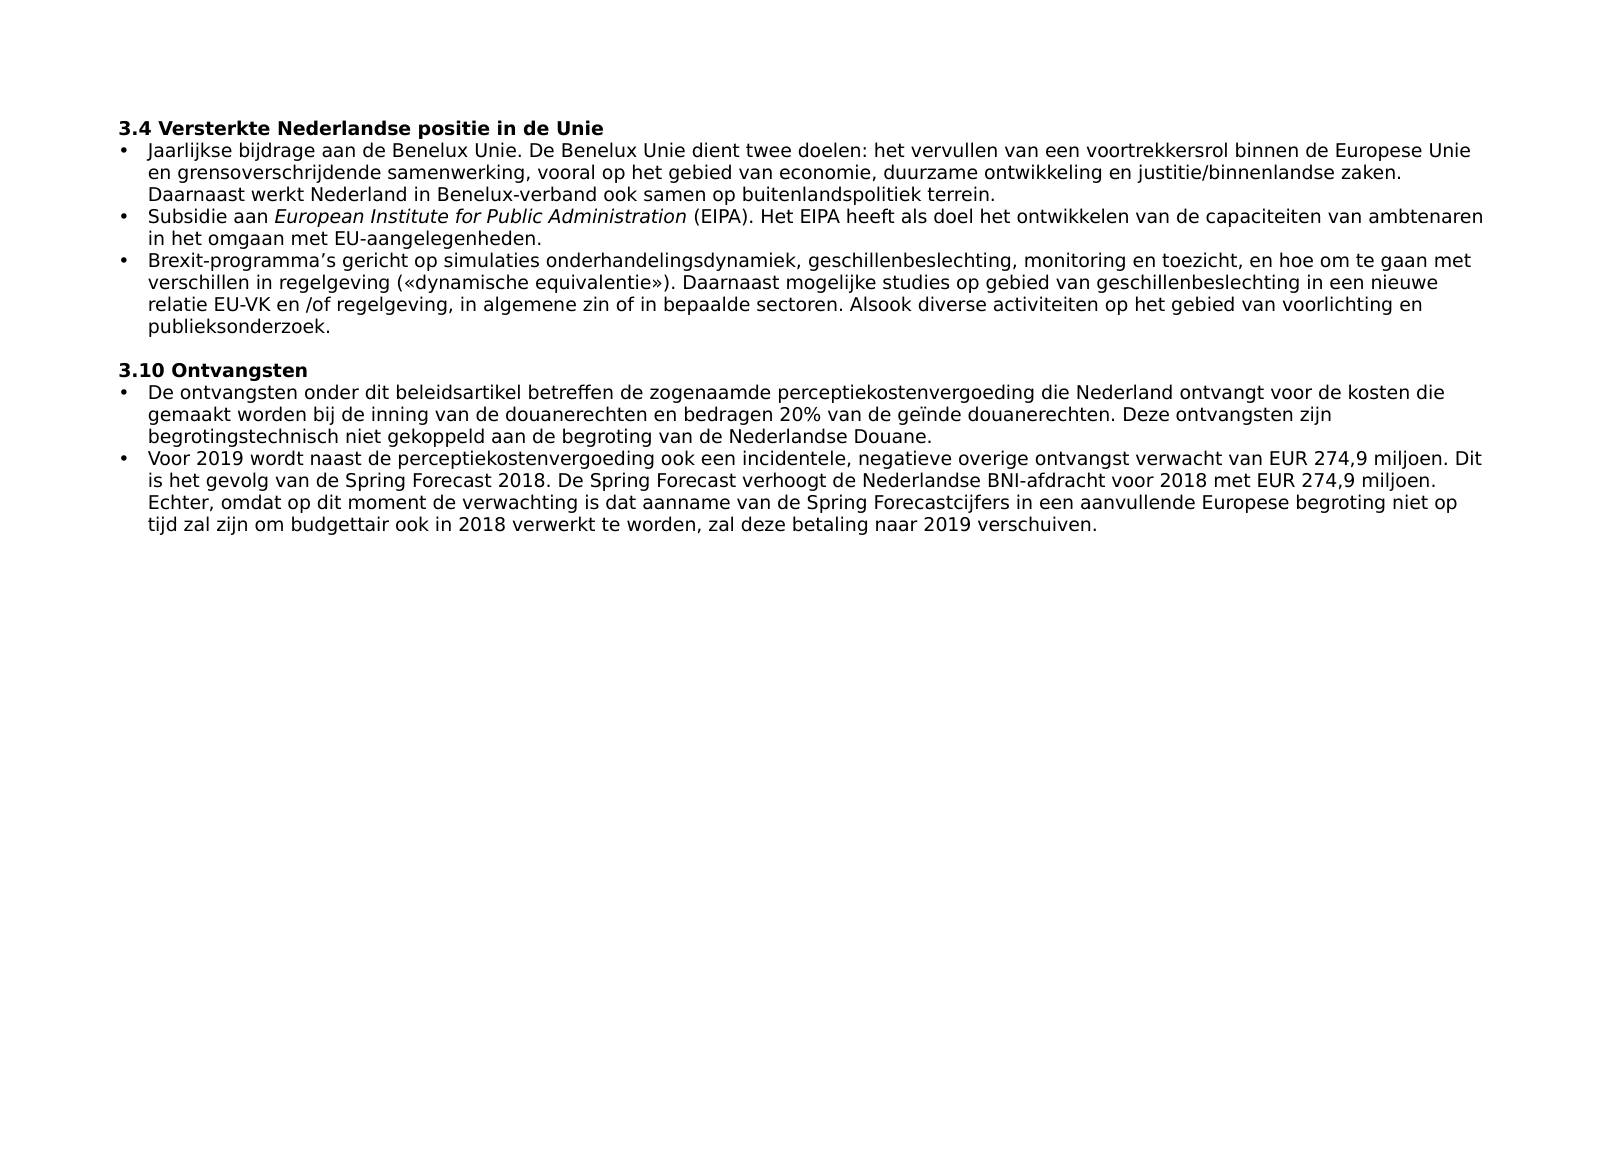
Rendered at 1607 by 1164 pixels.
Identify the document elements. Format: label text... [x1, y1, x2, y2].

subtitle 3.4 Versterkte Nederlandse positie in de Unie [118, 118, 1488, 140]
subtitle 3.10 Ontvangsten [118, 360, 1488, 382]
text • Brexit-programma’s gericht op simulaties onderhandelingsdynamiek, geschillenbeslechting, monitoring en toezicht, en hoe om te gaan met verschillen in regelgeving («dynamische equivalentie»). Daarnaast mogelijke studies op gebied van geschillenbeslechting in een nieuwe relatie EU-VK en /of regelgeving, in algemene zin of in bepaalde sectoren. Alsook diverse activiteiten op het gebied van voorlichting en publieksonderzoek. [118, 250, 1488, 338]
text • Voor 2019 wordt naast de perceptiekostenvergoeding ook een incidentele, negatieve overige ontvangst verwacht van EUR 274,9 miljoen. Dit is het gevolg van de Spring Forecast 2018. De Spring Forecast verhoogt de Nederlandse BNI-afdracht voor 2018 met EUR 274,9 miljoen. Echter, omdat op dit moment de verwachting is dat aanname van de Spring Forecastcijfers in een aanvullende Europese begroting niet op tijd zal zijn om budgettair ook in 2018 verwerkt te worden, zal deze betaling naar 2019 verschuiven. [118, 448, 1488, 536]
text • Jaarlijkse bijdrage aan de Benelux Unie. De Benelux Unie dient twee doelen: het vervullen van een voortrekkersrol binnen de Europese Unie en grensoverschrijdende samenwerking, vooral op het gebied van economie, duurzame ontwikkeling en justitie/binnenlandse zaken. Daarnaast werkt Nederland in Benelux-verband ook samen op buitenlandspolitiek terrein. [118, 140, 1488, 206]
text • De ontvangsten onder dit beleidsartikel betreffen de zogenaamde perceptiekostenvergoeding die Nederland ontvangt voor de kosten die gemaakt worden bij de inning van de douanerechten en bedragen 20% van de geïnde douanerechten. Deze ontvangsten zijn begrotingstechnisch niet gekoppeld aan de begroting van de Nederlandse Douane. [118, 382, 1488, 448]
text • Subsidie aan European Institute for Public Administration (EIPA). Het EIPA heeft als doel het ontwikkelen van de capaciteiten van ambtenaren in het omgaan met EU-aangelegenheden. [118, 206, 1488, 250]
